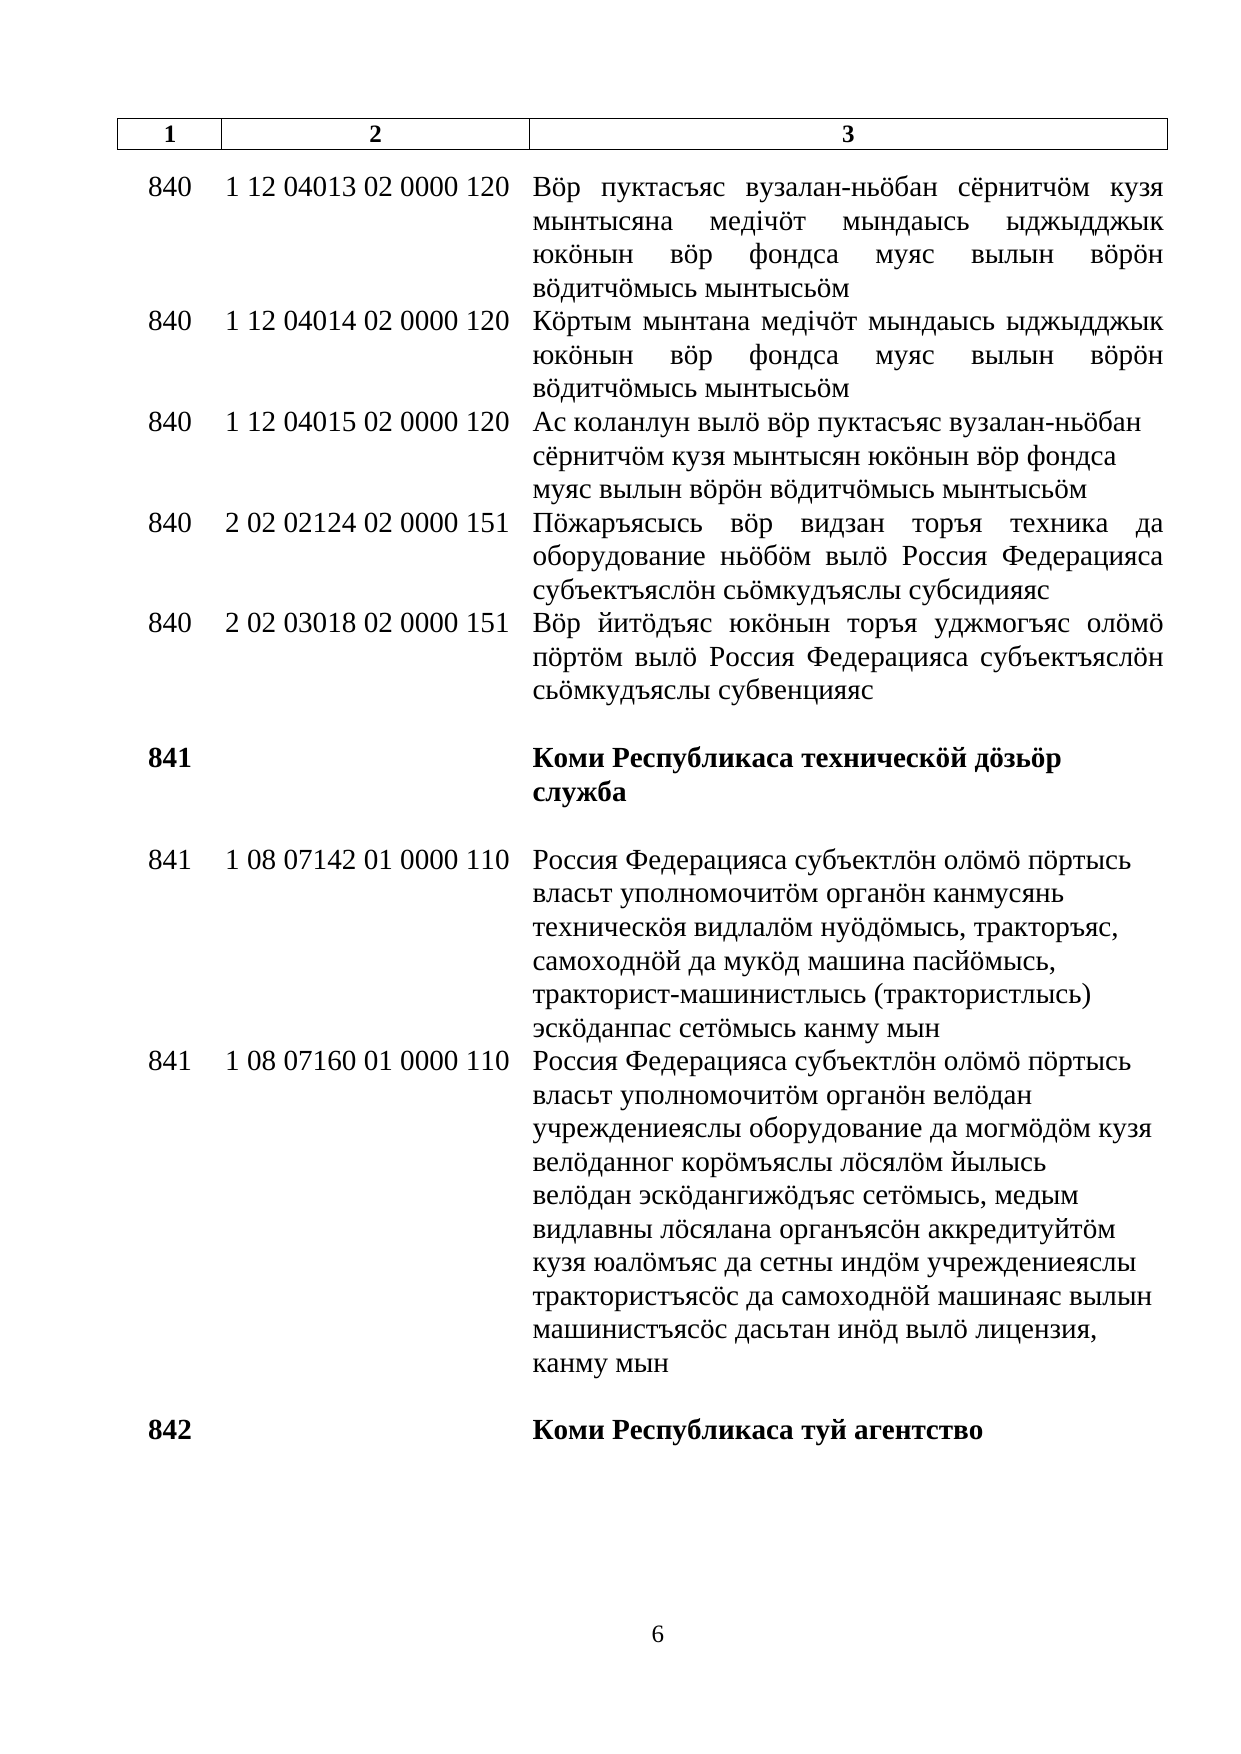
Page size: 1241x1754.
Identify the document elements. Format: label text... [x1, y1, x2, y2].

table_cell 840 [118, 505, 222, 605]
table_cell [529, 706, 1167, 741]
table_cell 841 [118, 842, 222, 1043]
table_header 3 [530, 119, 1167, 149]
table_cell [118, 706, 222, 741]
table_header 2 [222, 119, 529, 149]
table_cell Вӧр йитӧдъяс юкӧнын торъя уджмогъяс олӧмӧ пӧртӧм вылӧ Россия Федерацияса субъектъяслӧн сьӧмкудъяслы субвенцияяс [529, 605, 1167, 706]
table_cell Пӧжаръясысь вӧр видзан торъя техника да оборудование ньӧбӧм вылӧ Россия Федерацияса субъектъяслӧн сьӧмкудъяслы субсидияяс [529, 505, 1167, 605]
table_cell [222, 741, 529, 808]
table_cell [222, 150, 529, 169]
table_header 1 [118, 119, 221, 149]
table_cell 1 08 07160 01 0000 110 [222, 1043, 529, 1412]
table_cell Вӧр пуктасъяс вузалан-ньӧбан сёрнитчӧм кузя мынтысяна медiчӧт мындаысь ыджыдджык юкӧнын вӧр фондса муяс вылын вӧрӧн вӧдитчӧмысь мынтысьӧм Кӧртым мынтана медiчӧт мындаысь ыджыдджык юкӧнын вӧр фондса муяс вылын вӧрӧн вӧдитчӧмысь мынтысьӧм Ас коланлун вылӧ вӧр пуктасъяс вузалан-ньӧбан сёрнитчӧм кузя мынтысян юкӧнын вӧр фондса муяс вылын вӧрӧн вӧдитчӧмысь мынтысьӧм [529, 169, 1167, 505]
table_cell 841 [118, 741, 222, 808]
table_cell [222, 706, 529, 741]
table_cell [118, 808, 222, 842]
table_cell Россия Федерацияса субъектлӧн олӧмӧ пӧртысь власьт уполномочитӧм органӧн велӧдан учреждениеяслы оборудование да могмӧдӧм кузя велӧданног корӧмъяслы лӧсялӧм йылысь велӧдан эскӧдангижӧдъяс сетӧмысь, медым видлавны лӧсялана органъясӧн аккредитуйтӧм кузя юалӧмъяс да сетны индӧм учреждениеяслы трактористъясӧс да самоходнӧй машинаяс вылын машинистъясӧс дасьтан инӧд вылӧ лицензия, канму мын [529, 1043, 1167, 1412]
table_cell [222, 1412, 529, 1446]
table_cell Коми Республикаса туй агентство [529, 1412, 1167, 1446]
table_cell Коми Республикаса техническӧй дӧзьӧр служба [529, 741, 1167, 808]
table_cell [529, 150, 1167, 169]
table_cell 841 [118, 1043, 222, 1412]
table_cell 1 08 07142 01 0000 110 [222, 842, 529, 1043]
table_cell [118, 150, 222, 169]
table_cell [222, 808, 529, 842]
table_cell Россия Федерацияса субъектлӧн олӧмӧ пӧртысь власьт уполномочитӧм органӧн канмусянь техническӧя видлалӧм нуӧдӧмысь, тракторъяс, самоходнӧй да мукӧд машина пасйӧмысь, тракторист-машинистлысь (трактористлысь) эскӧданпас сетӧмысь канму мын [529, 842, 1167, 1043]
table_cell 842 [118, 1412, 222, 1446]
table_cell 840 [118, 605, 222, 706]
table_cell 2 02 02124 02 0000 151 [222, 505, 529, 605]
table_cell 1 12 04013 02 0000 120 1 12 04014 02 0000 120 1 12 04015 02 0000 120 [222, 169, 529, 505]
table_cell 2 02 03018 02 0000 151 [222, 605, 529, 706]
table_cell 840 840 840 [118, 169, 222, 505]
table_cell [529, 808, 1167, 842]
